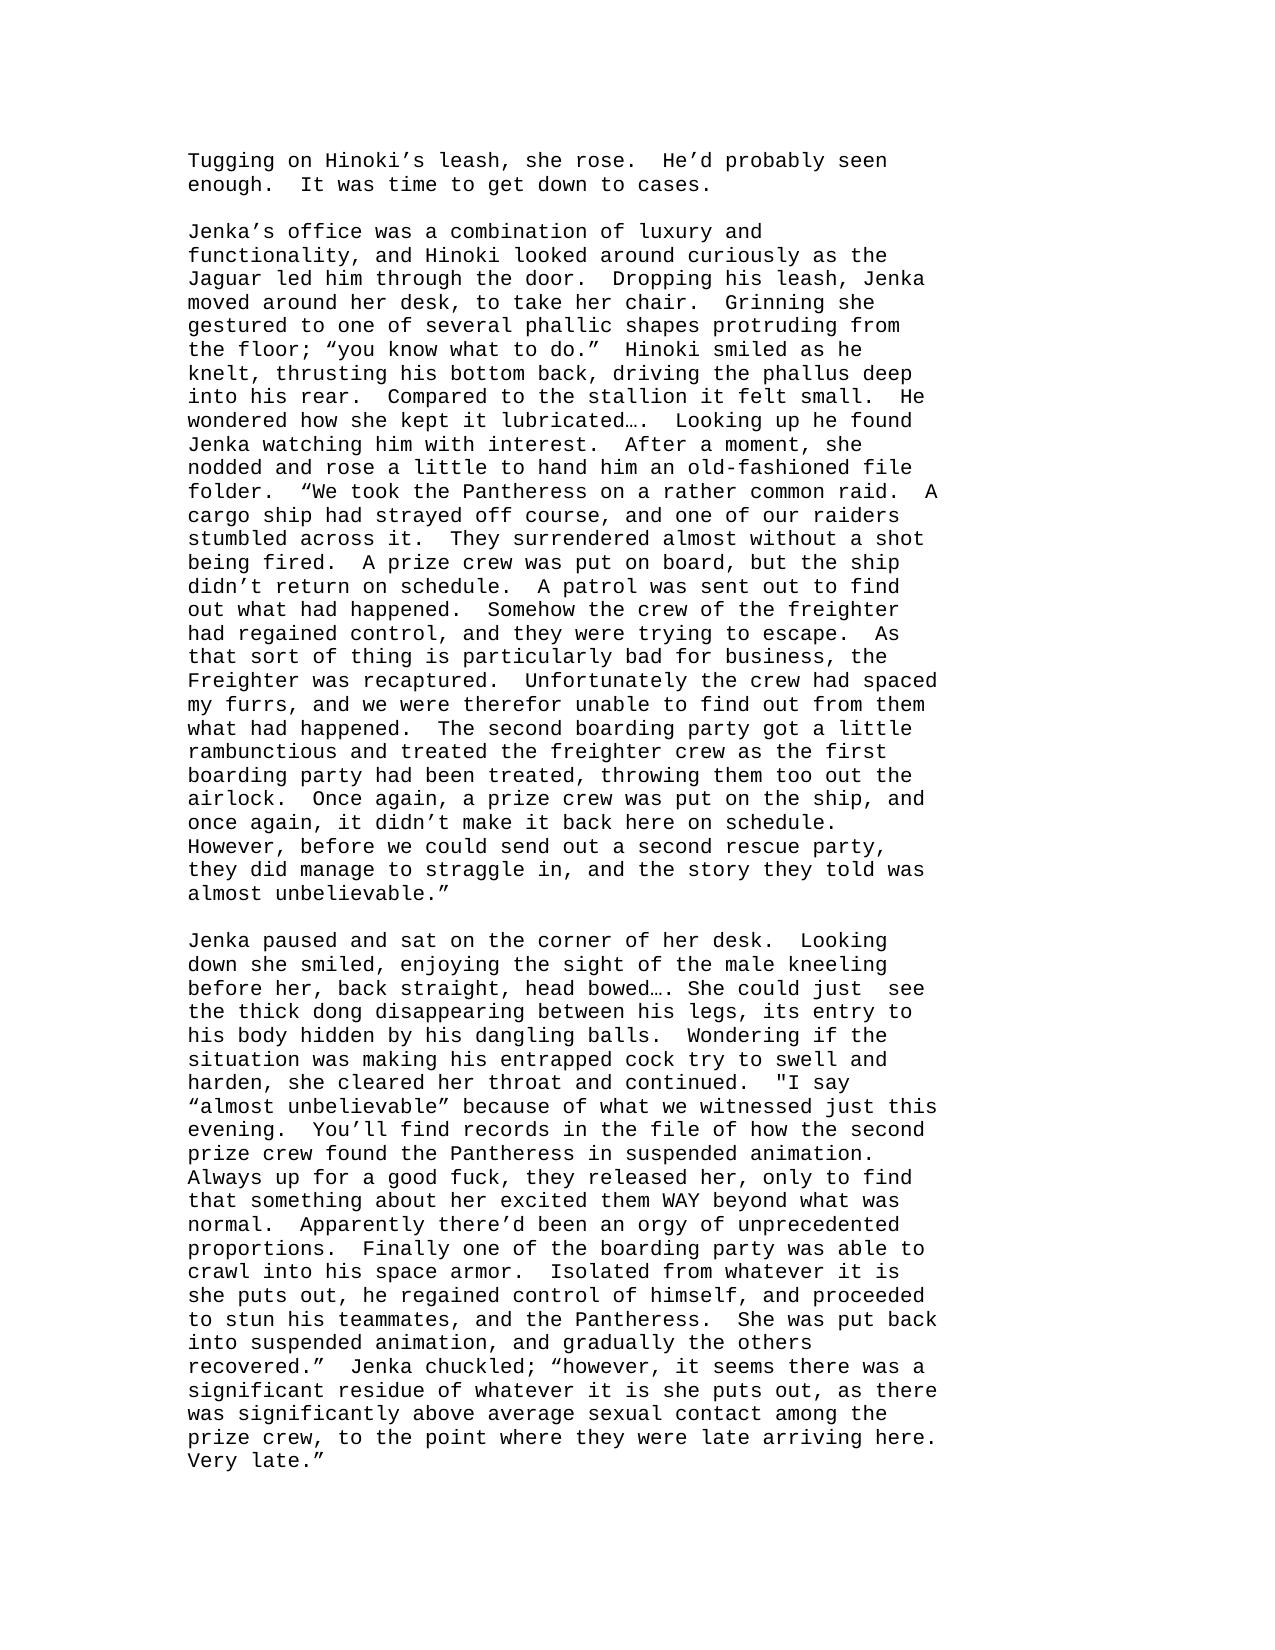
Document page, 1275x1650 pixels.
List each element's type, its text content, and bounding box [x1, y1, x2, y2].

text Tugging on Hinoki’s leash, she rose. He’d probably seen enough. It was time to get down to cases. [187, 150, 937, 197]
text Jenka’s office was a combination of luxury and functionality, and Hinoki looked around curiously as the Jaguar led him through the door. Dropping his leash, Jenka moved around her desk, to take her chair. Grinning she gestured to one of several phallic shapes protruding from the floor; “you know what to do.” Hinoki smiled as he knelt, thrusting his bottom back, driving the phallus deep into his rear. Compared to the stallion it felt small. He wondered how she kept it lubricated…. Looking up he found Jenka watching him with interest. After a moment, she nodded and rose a little to hand him an old-fashioned file folder. “We took the Pantheress on a rather common raid. A cargo ship had strayed off course, and one of our raiders stumbled across it. They surrendered almost without a shot being fired. A prize crew was put on board, but the ship didn’t return on schedule. A patrol was sent out to find out what had happened. Somehow the crew of the freighter had regained control, and they were trying to escape. As that sort of thing is particularly bad for business, the Freighter was recaptured. Unfortunately the crew had spaced my furrs, and we were therefor unable to find out from them what had happened. The second boarding party got a little rambunctious and treated the freighter crew as the first boarding party had been treated, throwing them too out the airlock. Once again, a prize crew was put on the ship, and once again, it didn’t make it back here on schedule. However, before we could send out a second rescue party, they did manage to straggle in, and the story they told was almost unbelievable.” [187, 221, 937, 907]
text Jenka paused and sat on the corner of her desk. Looking down she smiled, enjoying the sight of the male kneeling before her, back straight, head bowed…. She could just see the thick dong disappearing between his legs, its entry to his body hidden by his dangling balls. Wondering if the situation was making his entrapped cock try to swell and harden, she cleared her throat and continued. "I say “almost unbelievable” because of what we witnessed just this evening. You’ll find records in the file of how the second prize crew found the Pantheress in suspended animation. Always up for a good fuck, they released her, only to find that something about her excited them WAY beyond what was normal. Apparently there’d been an orgy of unprecedented proportions. Finally one of the boarding party was able to crawl into his space armor. Isolated from whatever it is she puts out, he regained control of himself, and proceeded to stun his teammates, and the Pantheress. She was put back into suspended animation, and gradually the others recovered.” Jenka chuckled; “however, it seems there was a significant residue of whatever it is she puts out, as there was significantly above average sexual contact among the prize crew, to the point where they were late arriving here. Very late.” [187, 930, 937, 1474]
